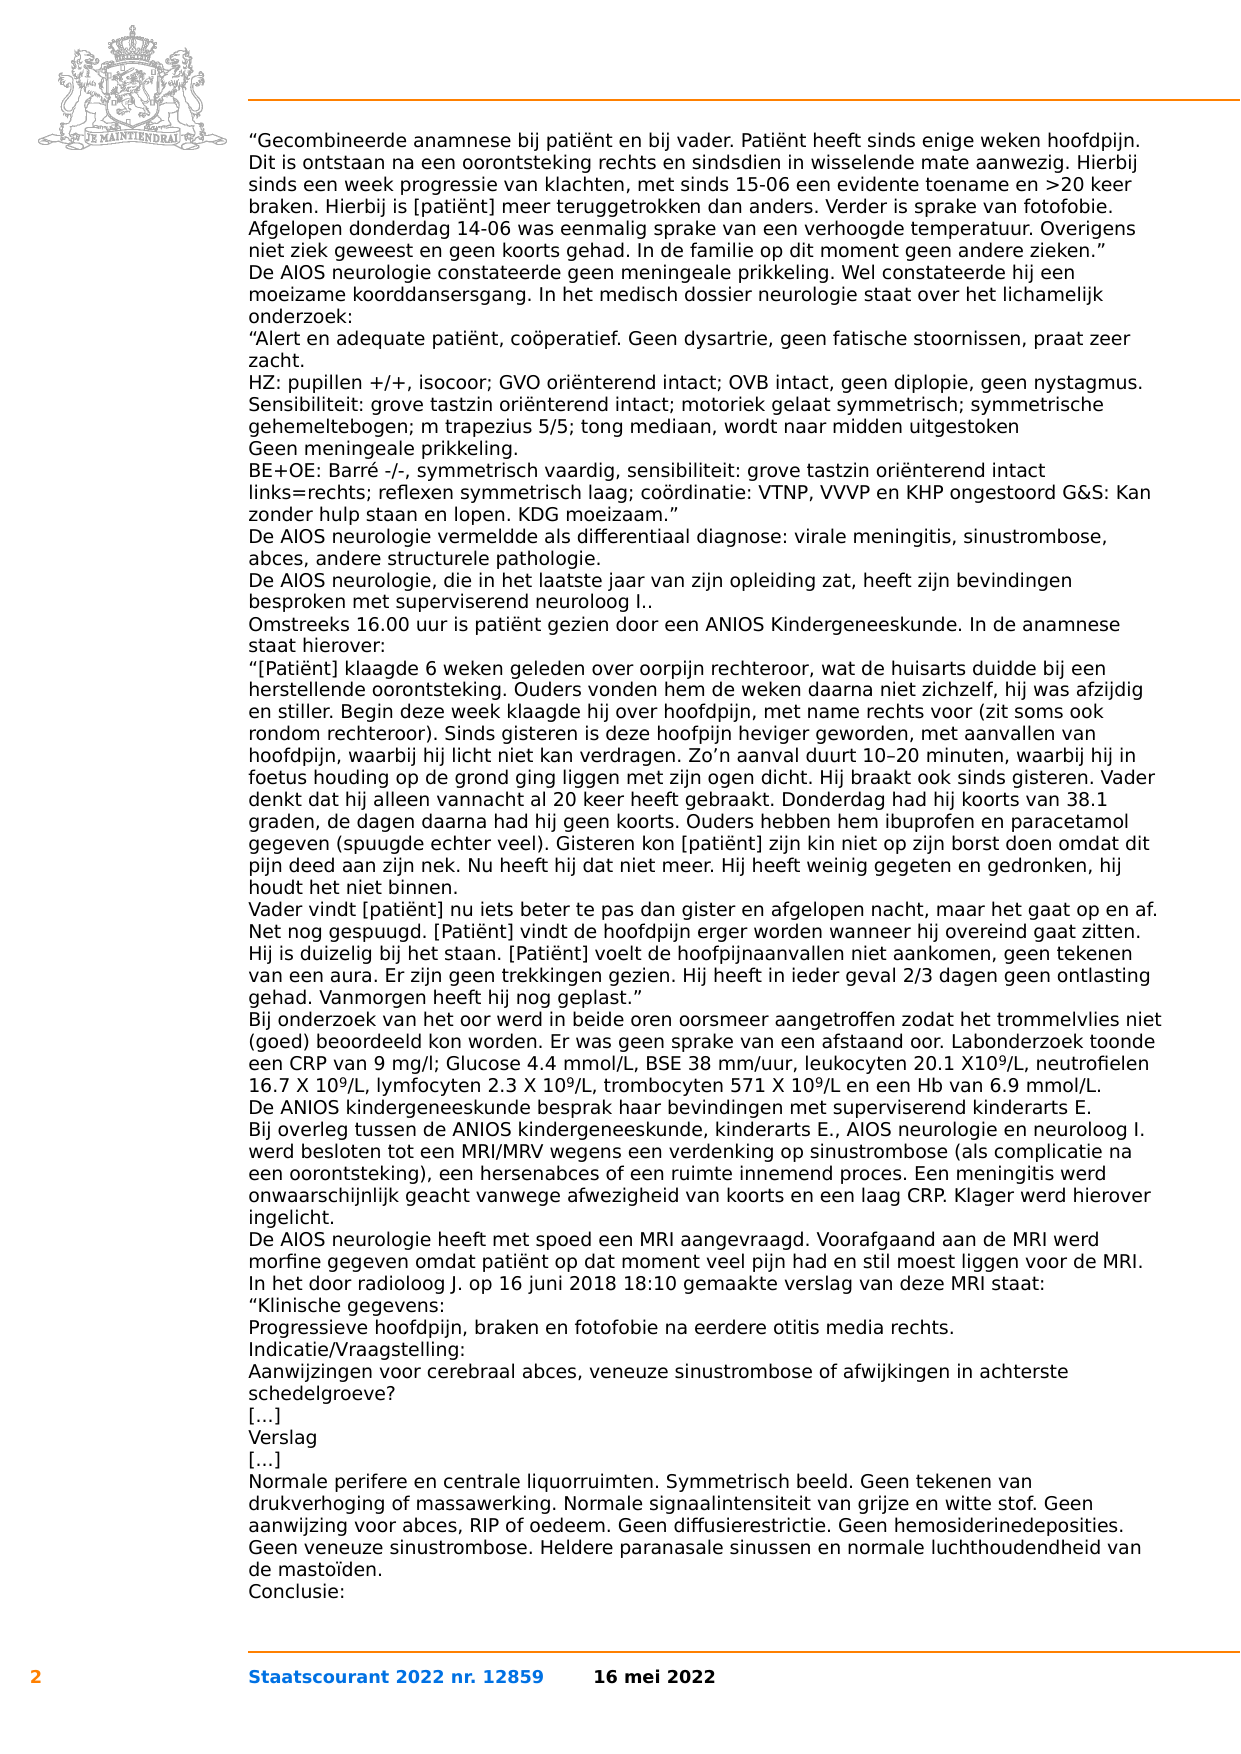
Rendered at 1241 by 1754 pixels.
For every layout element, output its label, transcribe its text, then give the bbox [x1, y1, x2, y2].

text “Gecombineerde anamnese bij patiënt en bij vader. Patiënt heeft sinds enige weken hoofdpijn. Dit is ontstaan na een oorontsteking rechts en sindsdien in wisselende mate aanwezig. Hierbij sinds een week progressie van klachten, met sinds 15-06 een evidente toename en >20 keer braken. Hierbij is [patiënt] meer teruggetrokken dan anders. Verder is sprake van fotofobie. Afgelopen donderdag 14-06 was eenmalig sprake van een verhoogde temperatuur. Overigens niet ziek geweest en geen koorts gehad. In de familie op dit moment geen andere zieken.” [248, 130, 1163, 262]
text Omstreeks 16.00 uur is patiënt gezien door een ANIOS Kindergeneeskunde. In de anamnese staat hierover: [248, 613, 1163, 657]
text In het door radioloog J. op 16 juni 2018 18:10 gemaakte verslag van deze MRI staat: [248, 1273, 1163, 1295]
text De AIOS neurologie constateerde geen meningeale prikkeling. Wel constateerde hij een moeizame koorddansersgang. In het medisch dossier neurologie staat over het lichamelijk onderzoek: [248, 262, 1163, 328]
text “[Patiënt] klaagde 6 weken geleden over oorpijn rechteroor, wat de huisarts duidde bij een herstellende oorontsteking. Ouders vonden hem de weken daarna niet zichzelf, hij was afzijdig en stiller. Begin deze week klaagde hij over hoofdpijn, met name rechts voor (zit soms ook rondom rechteroor). Sinds gisteren is deze hoofpijn heviger geworden, met aanvallen van hoofdpijn, waarbij hij licht niet kan verdragen. Zo’n aanval duurt 10–20 minuten, waarbij hij in foetus houding op de grond ging liggen met zijn ogen dicht. Hij braakt ook sinds gisteren. Vader denkt dat hij alleen vannacht al 20 keer heeft gebraakt. Donderdag had hij koorts van 38.1 graden, de dagen daarna had hij geen koorts. Ouders hebben hem ibuprofen en paracetamol gegeven (spuugde echter veel). Gisteren kon [patiënt] zijn kin niet op zijn borst doen omdat dit pijn deed aan zijn nek. Nu heeft hij dat niet meer. Hij heeft weinig gegeten en gedronken, hij houdt het niet binnen. [248, 657, 1163, 899]
text Vader vindt [patiënt] nu iets beter te pas dan gister en afgelopen nacht, maar het gaat op en af. Net nog gespuugd. [Patiënt] vindt de hoofdpijn erger worden wanneer hij overeind gaat zitten. Hij is duizelig bij het staan. [Patiënt] voelt de hoofpijnaanvallen niet aankomen, geen tekenen van een aura. Er zijn geen trekkingen gezien. Hij heeft in ieder geval 2/3 dagen geen ontlasting gehad. Vanmorgen heeft hij nog geplast.” [248, 899, 1163, 1009]
text [...] [248, 1449, 1163, 1471]
picture [38, 25, 227, 150]
text HZ: pupillen +/+, isocoor; GVO oriënterend intact; OVB intact, geen diplopie, geen nystagmus. Sensibiliteit: grove tastzin oriënterend intact; motoriek gelaat symmetrisch; symmetrische gehemeltebogen; m trapezius 5/5; tong mediaan, wordt naar midden uitgestoken [248, 372, 1163, 438]
text [...] [248, 1405, 1163, 1427]
text Progressieve hoofdpijn, braken en fotofobie na eerdere otitis media rechts. [248, 1317, 1163, 1339]
text “Alert en adequate patiënt, coöperatief. Geen dysartrie, geen fatische stoornissen, praat zeer zacht. [248, 328, 1163, 372]
text De AIOS neurologie vermeldde als differentiaal diagnose: virale meningitis, sinustrombose, abces, andere structurele pathologie. [248, 526, 1163, 569]
text Bij onderzoek van het oor werd in beide oren oorsmeer aangetroffen zodat het trommelvlies niet (goed) beoordeeld kon worden. Er was geen sprake van een afstaand oor. Labonderzoek toonde een CRP van 9 mg/l; Glucose 4.4 mmol/L, BSE 38 mm/uur, leukocyten 20.1 X109/L, neutrofielen 16.7 X 109/L, lymfocyten 2.3 X 109/L, trombocyten 571 X 109/L en een Hb van 6.9 mmol/L. [248, 1009, 1163, 1097]
text Indicatie/Vraagstelling: [248, 1339, 1163, 1361]
text Conclusie: [248, 1581, 1163, 1602]
text De AIOS neurologie, die in het laatste jaar van zijn opleiding zat, heeft zijn bevindingen besproken met superviserend neuroloog I.. [248, 569, 1163, 613]
text BE+OE: Barré -/-, symmetrisch vaardig, sensibiliteit: grove tastzin oriënterend intact links=rechts; reflexen symmetrisch laag; coördinatie: VTNP, VVVP en KHP ongestoord G&S: Kan zonder hulp staan en lopen. KDG moeizaam.” [248, 459, 1163, 526]
text Geen meningeale prikkeling. [248, 438, 1163, 459]
text Bij overleg tussen de ANIOS kindergeneeskunde, kinderarts E., AIOS neurologie en neuroloog I. werd besloten tot een MRI/MRV wegens een verdenking op sinustrombose (als complicatie na een oorontsteking), een hersenabces of een ruimte innemend proces. Een meningitis werd onwaarschijnlijk geacht vanwege afwezigheid van koorts en een laag CRP. Klager werd hierover ingelicht. [248, 1119, 1163, 1229]
text Aanwijzingen voor cerebraal abces, veneuze sinustrombose of afwijkingen in achterste schedelgroeve? [248, 1361, 1163, 1405]
text De AIOS neurologie heeft met spoed een MRI aangevraagd. Voorafgaand aan de MRI werd morfine gegeven omdat patiënt op dat moment veel pijn had en stil moest liggen voor de MRI. [248, 1229, 1163, 1273]
text Verslag [248, 1427, 1163, 1449]
text “Klinische gegevens: [248, 1295, 1163, 1317]
text De ANIOS kindergeneeskunde besprak haar bevindingen met superviserend kinderarts E. [248, 1097, 1163, 1119]
text Normale perifere en centrale liquorruimten. Symmetrisch beeld. Geen tekenen van drukverhoging of massawerking. Normale signaalintensiteit van grijze en witte stof. Geen aanwijzing voor abces, RIP of oedeem. Geen diffusierestrictie. Geen hemosiderinedeposities. Geen veneuze sinustrombose. Heldere paranasale sinussen en normale luchthoudendheid van de mastoïden. [248, 1471, 1163, 1581]
